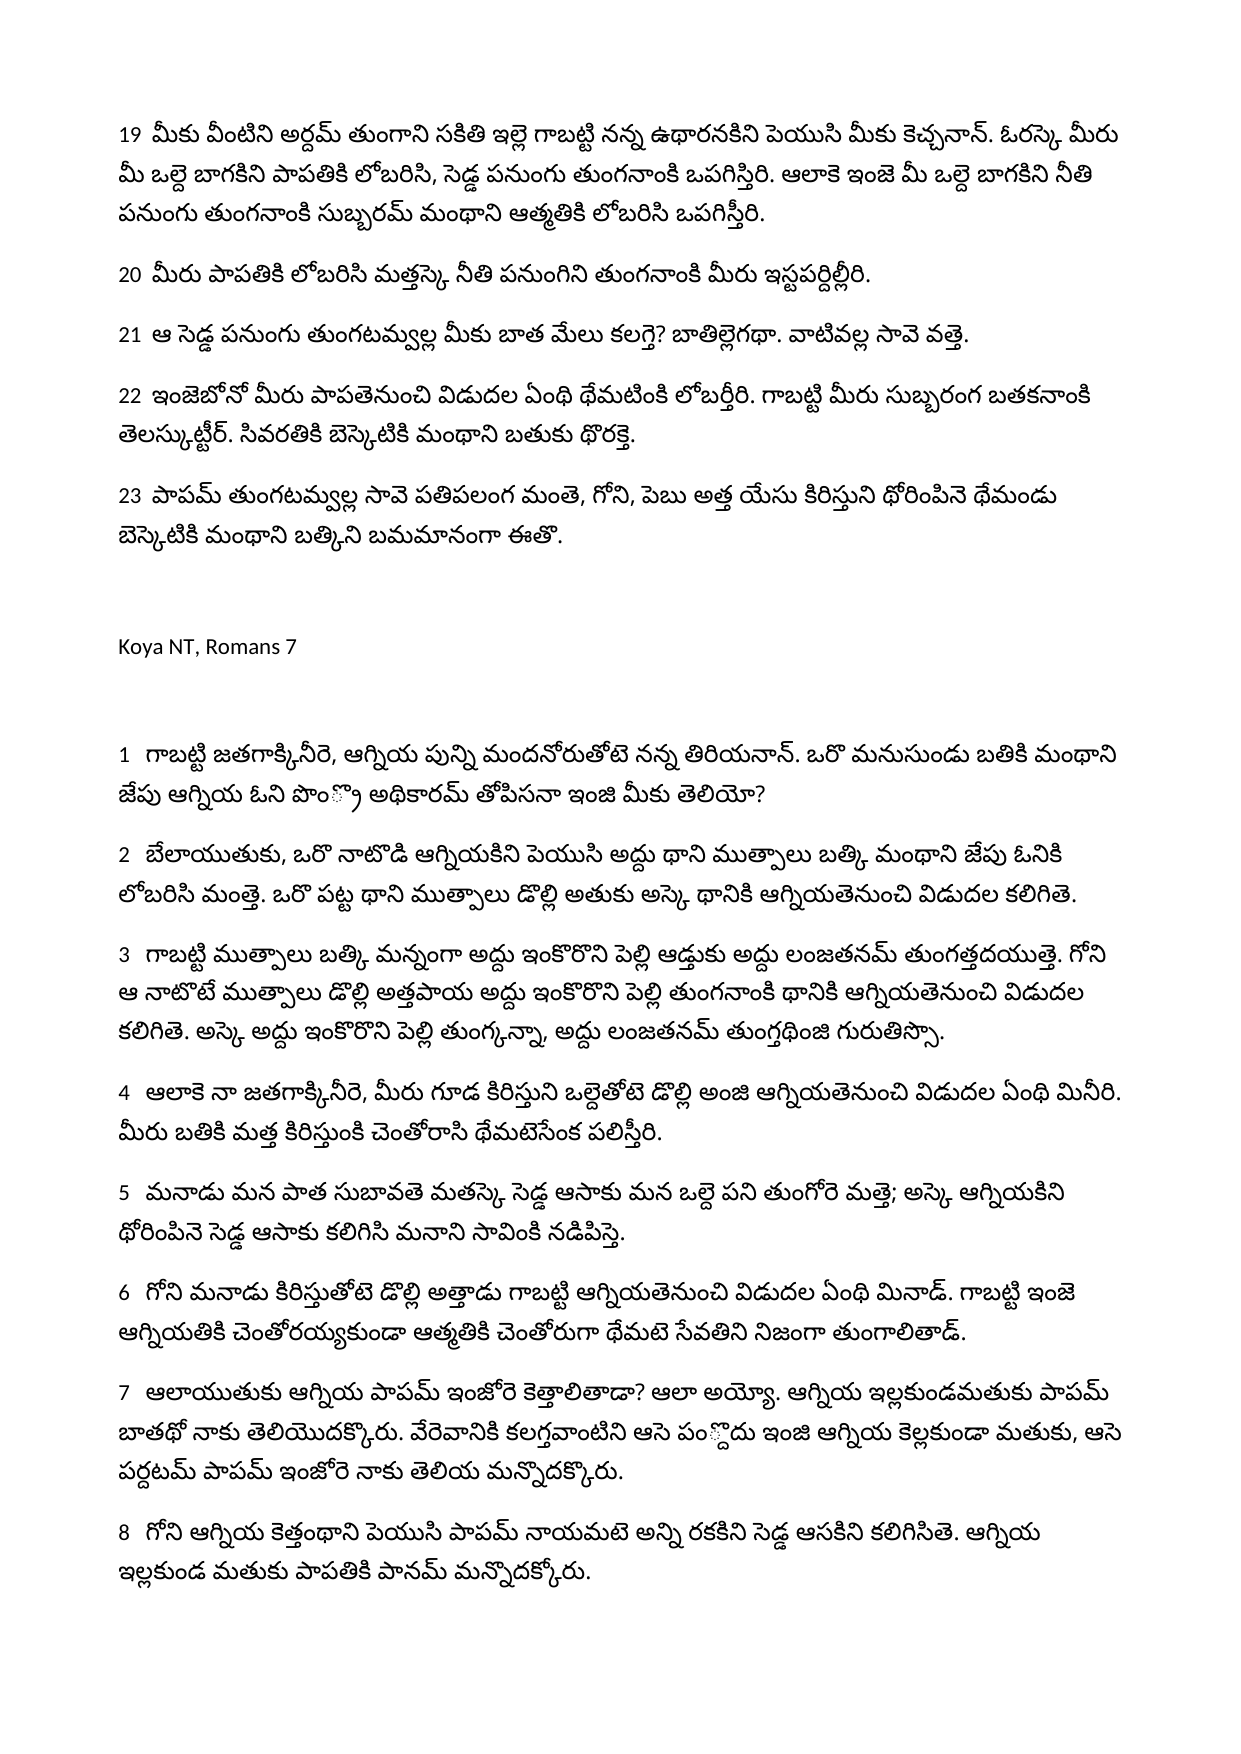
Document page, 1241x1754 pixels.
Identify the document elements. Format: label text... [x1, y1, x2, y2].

text 4 ఆలాకె నా జతగాక్కినీరె, మీరు గూడ కిరిస్తుని ఒల్దెతోటె డొల్లి అంజి ఆగ్నియతెనుంచి విడుదల ఏంథి మినీరి. మీరు బతికి మత్త కిరిస్తుంకి చెంతోరాసి థేమటెసేంక పలిస్తీరి. [118, 1076, 1122, 1150]
text 20 మీరు పాపతికి లోబరిసి మత్తస్కె నీతి పనుంగిని తుంగనాంకి మీరు ఇస్టపర్దిల్లీరి. [118, 258, 1122, 292]
text 22 ఇంజెబోనో మీరు పాపతెనుంచి విడుదల ఏంథి థేమటింకి లోబర్తీరి. గాబట్టి మీరు సుబ్బరంగ బతకనాంకి తెలస్కుట్టీర్. సివరతికి బెస్కెటికి మంథాని బతుకు థొరక్తె. [118, 379, 1122, 453]
text 3 గాబట్టి ముత్పాలు బత్కి మన్నంగా అద్దు ఇంకొరొని పెల్లి ఆడ్తుకు అద్దు లంజతనమ్ తుంగత్తదయుత్తె. గోని ఆ నాటొటే ముత్పాలు డొల్లి అత్తపాయ అద్దు ఇంకొరొని పెల్లి తుంగనాంకి థానికి ఆగ్నియతెనుంచి విడుదల కలిగితె. అస్కె అద్దు ఇంకొరొని పెల్లి తుంగ్కన్నా, అద్దు లంజతనమ్ తుంగ్తథింజి గురుతిస్సొ. [118, 938, 1122, 1050]
text 23 పాపమ్ తుంగటమ్వల్ల సావె పతిపలంగ మంతె, గోని, పెబు అత్త యేసు కిరిస్తుని థోరింపినె థేమండు బెస్కెటికి మంథాని బత్కిని బమమానంగా ఈతొ. [118, 479, 1122, 553]
text 2 బేలాయుతుకు, ఒరొ నాటొడి ఆగ్నియకిని పెయుసి అద్దు థాని ముత్పాలు బత్కి మంథాని జేపు ఓనికి లోబరిసి మంత్తె. ఒరొ పట్ట థాని ముత్పాలు డొల్లి అతుకు అస్కె థానికి ఆగ్నియతెనుంచి విడుదల కలిగితె. [118, 838, 1122, 912]
text 8 గోని ఆగ్నియ కెత్తంథాని పెయుసి పాపమ్ నాయమటె అన్ని రకకిని సెడ్డ ఆసకిని కలిగిసితె. ఆగ్నియ ఇల్లకుండ మతుకు పాపతికి పానమ్ మన్నొదక్కోరు. [118, 1516, 1122, 1590]
text 21 ఆ సెడ్డ పనుంగు తుంగటమ్వల్ల మీకు బాత మేలు కలగ్తె? బాతిల్లెగథా. వాటివల్ల సావె వత్తె. [118, 318, 1122, 353]
text Koya NT, Romans 7 [118, 632, 1122, 660]
text 5 మనాడు మన పాత సుబావతె మతస్కె సెడ్డ ఆసాకు మన ఒల్దె పని తుంగోరె మత్తె; అస్కె ఆగ్నియకిని థోరింపినె సెడ్డ ఆసాకు కలిగిసి మనాని సావింకి నడిపిస్తె. [118, 1176, 1122, 1250]
text 6 గోని మనాడు కిరిస్తుతోటె డొల్లి అత్తాడు గాబట్టి ఆగ్నియతెనుంచి విడుదల ఏంథి మినాడ్. గాబట్టి ఇంజె ఆగ్నియతికి చెంతోరయ్యకుండా ఆత్మతికి చెంతోరుగా థేమటె సేవతిని నిజంగా తుంగాలితాడ్. [118, 1276, 1122, 1350]
text 1 గాబట్టి జతగాక్కినీరె, ఆగ్నియ పున్ని మందనోరుతోటె నన్న తిరియనాన్. ఒరొ మనుసుండు బతికి మంథాని జేపు ఆగ్నియ ఓని పొం్రొ అథికారమ్ తోపిసనా ఇంజి మీకు తెలియో? [118, 738, 1122, 812]
text 7 ఆలాయుతుకు ఆగ్నియ పాపమ్ ఇంజోరె కెత్తాలితాడా? ఆలా అయ్యో. ఆగ్నియ ఇల్లకుండమతుకు పాపమ్ బాతథో నాకు తెలియొదక్కొరు. వేరెవానికి కలగ్తవాంటిని ఆసె పం్దొదు ఇంజి ఆగ్నియ కెల్లకుండా మతుకు, ఆసె పర్దటమ్ పాపమ్ ఇంజోరె నాకు తెలియ మన్నొదక్కొరు. [118, 1376, 1122, 1490]
text 19 మీకు వీంటిని అర్దమ్ తుంగాని సకితి ఇల్లె గాబట్టి నన్న ఉథారనకిని పెయుసి మీకు కెచ్చనాన్. ఓరస్కె మీరు మీ ఒల్దె బాగకిని పాపతికి లోబరిసి, సెడ్డ పనుంగు తుంగనాంకి ఒపగిస్తిరి. ఆలాకె ఇంజె మీ ఒల్దె బాగకిని నీతి పనుంగు తుంగనాంకి సుబ్బరమ్ మంథాని ఆత్మతికి లోబరిసి ఒపగిస్తీరి. [118, 118, 1122, 232]
